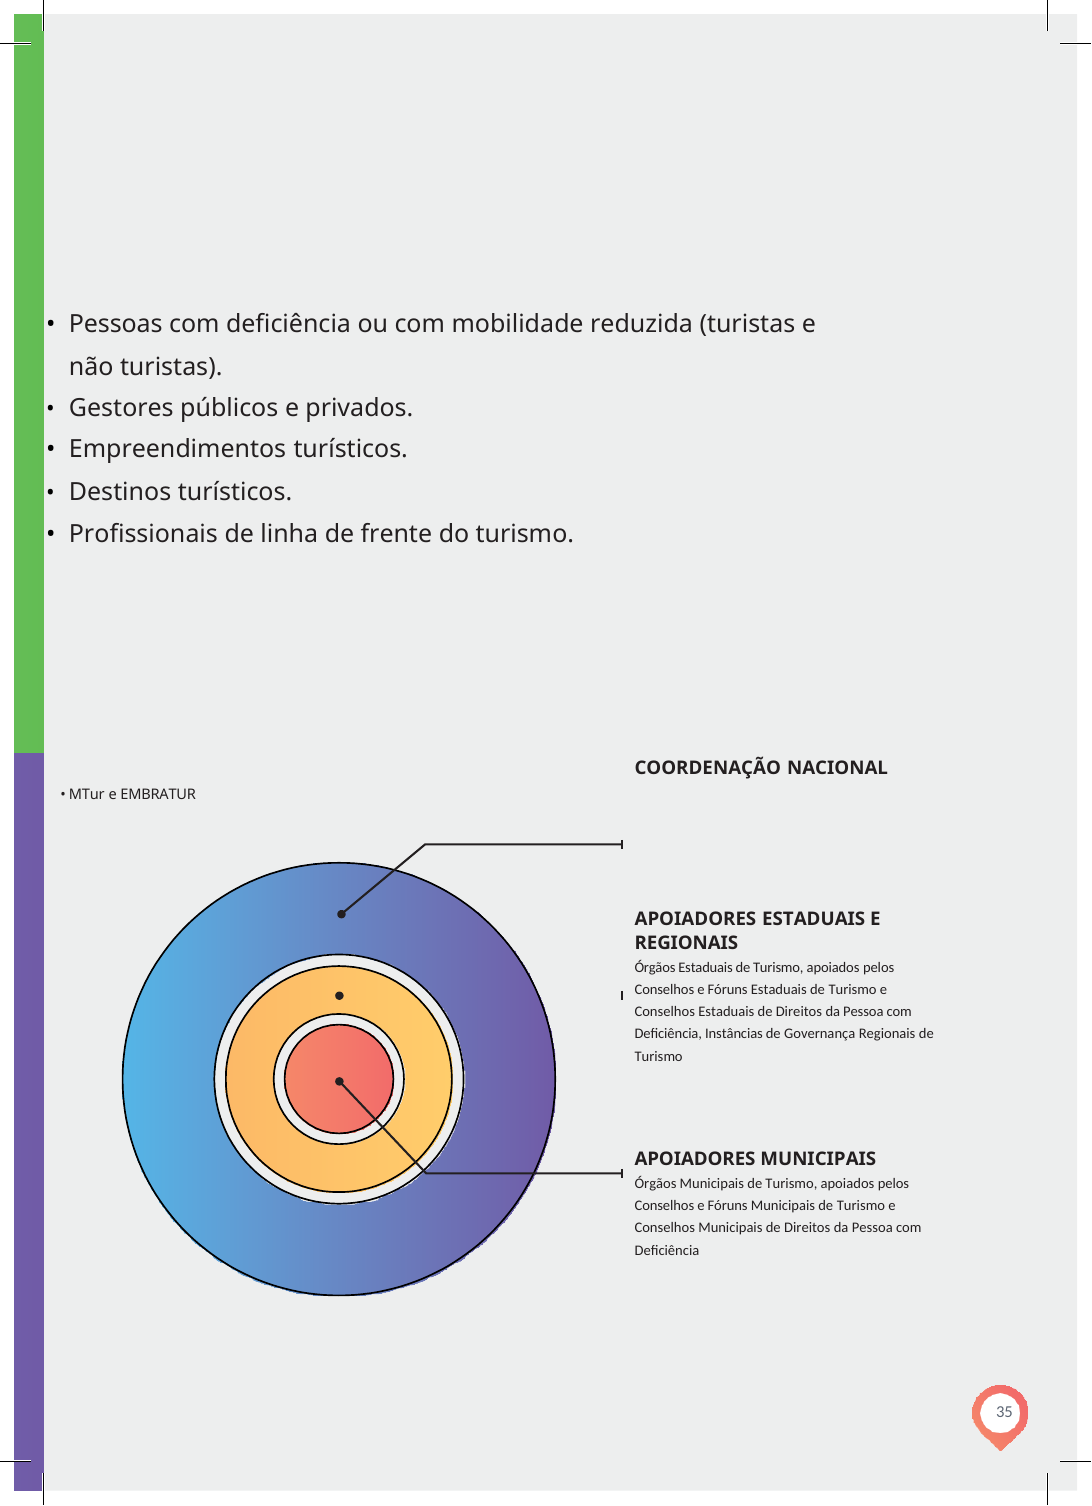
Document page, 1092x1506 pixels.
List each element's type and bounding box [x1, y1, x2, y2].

picture [369, 863, 399, 868]
picture [363, 1175, 556, 1296]
picture [536, 1101, 556, 1172]
picture [122, 863, 308, 1055]
picture [227, 967, 451, 1191]
picture [286, 1026, 392, 1132]
picture [14, 14, 44, 1491]
picture [398, 863, 556, 1057]
picture [122, 1103, 315, 1296]
picture [124, 864, 554, 1294]
picture [972, 1385, 1028, 1451]
